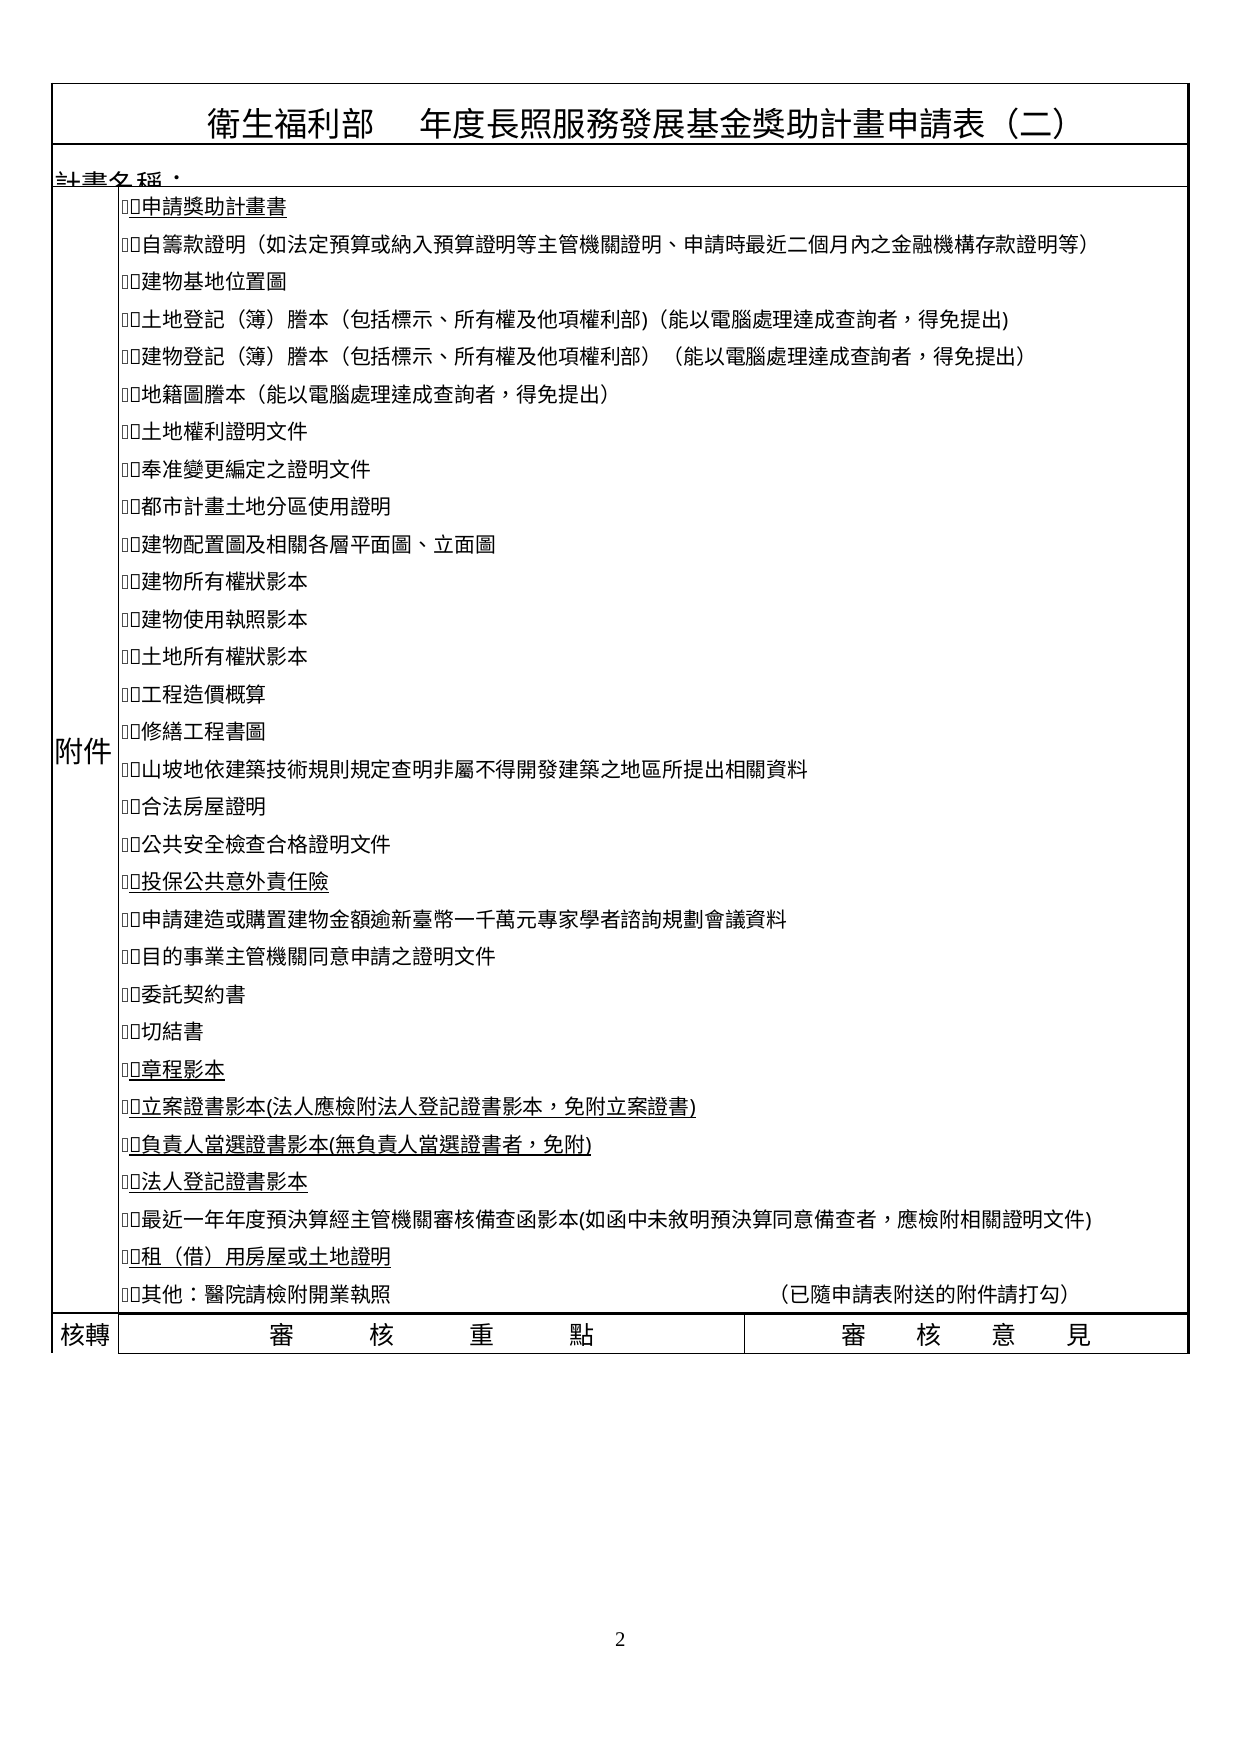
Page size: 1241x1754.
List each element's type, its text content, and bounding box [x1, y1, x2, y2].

table_cell c申請獎助計畫書 c自籌款證明（如法定預算或納入預算證明等主管機關證明、申請時最近二個月內之金融機構存款證明等） c建物基地位置圖 c土地登記（簿）謄本（包括標示、所有權及他項權利部)（能以電腦處理達成查詢者，得免提出) c建物登記（簿）謄本（包括標示、所有權及他項權利部）（能以電腦處理達成查詢者，得免提出） c地籍圖謄本（能以電腦處理達成查詢者，得免提出） c土地權利證明文件 c奉准變更編定之證明文件 c都市計畫土地分區使用證明 c建物配置圖及相關各層平面圖、立面圖 c建物所有權狀影本 c建物使用執照影本 c土地所有權狀影本 c工程造價概算 c修繕工程書圖 c山坡地依建築技術規則規定查明非屬不得開發建築之地區所提出相關資料 c合法房屋證明 c公共安全檢查合格證明文件 c投保公共意外責任險 c申請建造或購置建物金額逾新臺幣一千萬元專家學者諮詢規劃會議資料 c目的事業主管機關同意申請之證明文件 c委託契約書 c切結書 c章程影本 c立案證書影本(法人應檢附法人登記證書影本，免附立案證書) c負責人當選證書影本(無負責人當選證書者，免附) c法人登記證書影本 c最近一年年度預決算經主管機關審核備查函影本(如函中未敘明預決算同意備查者，應檢附相關證明文件) c租（借）用房屋或土地證明 c其他：醫院請檢附開業執照 （已隨申請表附送的附件請打勾） [119, 187, 1187, 1312]
table_cell 審 核 重 點 [119, 1315, 744, 1353]
table_cell 審 核 意 見 [745, 1315, 1187, 1353]
table_cell 計畫名稱： [53, 145, 1187, 186]
table_cell 附件 [53, 187, 118, 1312]
table_cell 核轉 [53, 1314, 118, 1353]
table_cell 衛生福利部 年度長照服務發展基金獎助計畫申請表（二） [53, 84, 1187, 143]
